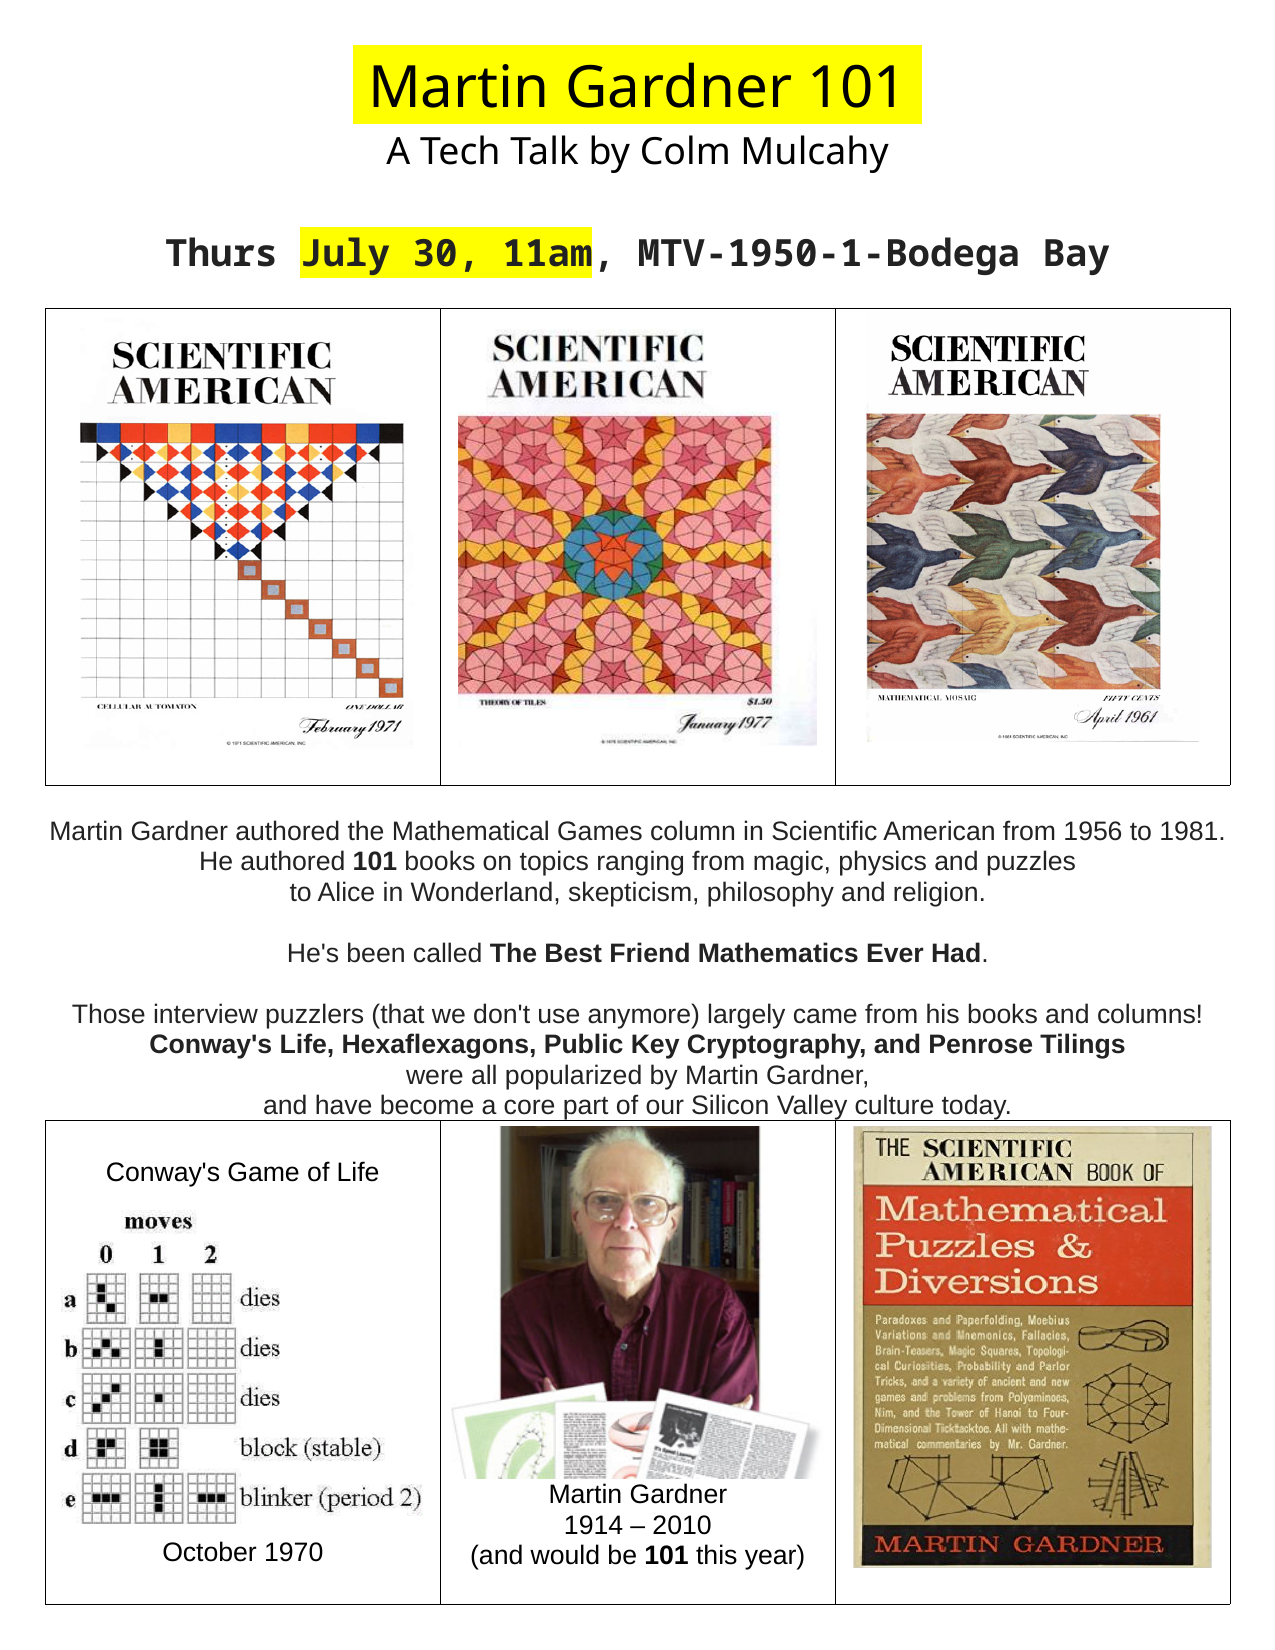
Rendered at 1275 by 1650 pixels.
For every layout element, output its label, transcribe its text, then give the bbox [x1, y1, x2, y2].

picture [58, 1209, 427, 1536]
picture [458, 313, 817, 746]
text He's been called The Best Friend Mathematics Ever Had. [45, 937, 1230, 968]
table_header [441, 309, 835, 784]
picture [451, 1126, 824, 1479]
picture [866, 313, 1199, 742]
text He authored 101 books on topics ranging from magic, physics and puzzles [45, 846, 1230, 876]
table_header [836, 309, 1230, 784]
table_header Conway's Game of Life October 1970 [46, 1121, 440, 1604]
text Martin Gardner authored the Mathematical Games column in Scientific American from 1956 to 1981. [45, 815, 1230, 846]
text Those interview puzzlers (that we don't use anymore) largely came from his books and columns! [45, 998, 1230, 1029]
table_header [836, 1121, 1230, 1604]
picture [79, 318, 414, 749]
text Thurs July 30, 11am, MTV-1950-1-Bodega Bay [45, 227, 1230, 278]
text Martin Gardner 101 [45, 45, 1230, 124]
table_header Martin Gardner 1914 – 2010 (and would be 101 this year) [441, 1121, 835, 1604]
text A Tech Talk by Colm Mulcahy [45, 124, 1230, 176]
text were all popularized by Martin Gardner, [45, 1059, 1230, 1090]
picture [853, 1126, 1212, 1568]
table_header [46, 309, 440, 784]
text to Alice in Wonderland, skepticism, philosophy and religion. [45, 876, 1230, 907]
text and have become a core part of our Silicon Valley culture today. [45, 1090, 1230, 1120]
text Conway's Life, Hexaflexagons, Public Key Cryptography, and Penrose Tilings [45, 1029, 1230, 1059]
